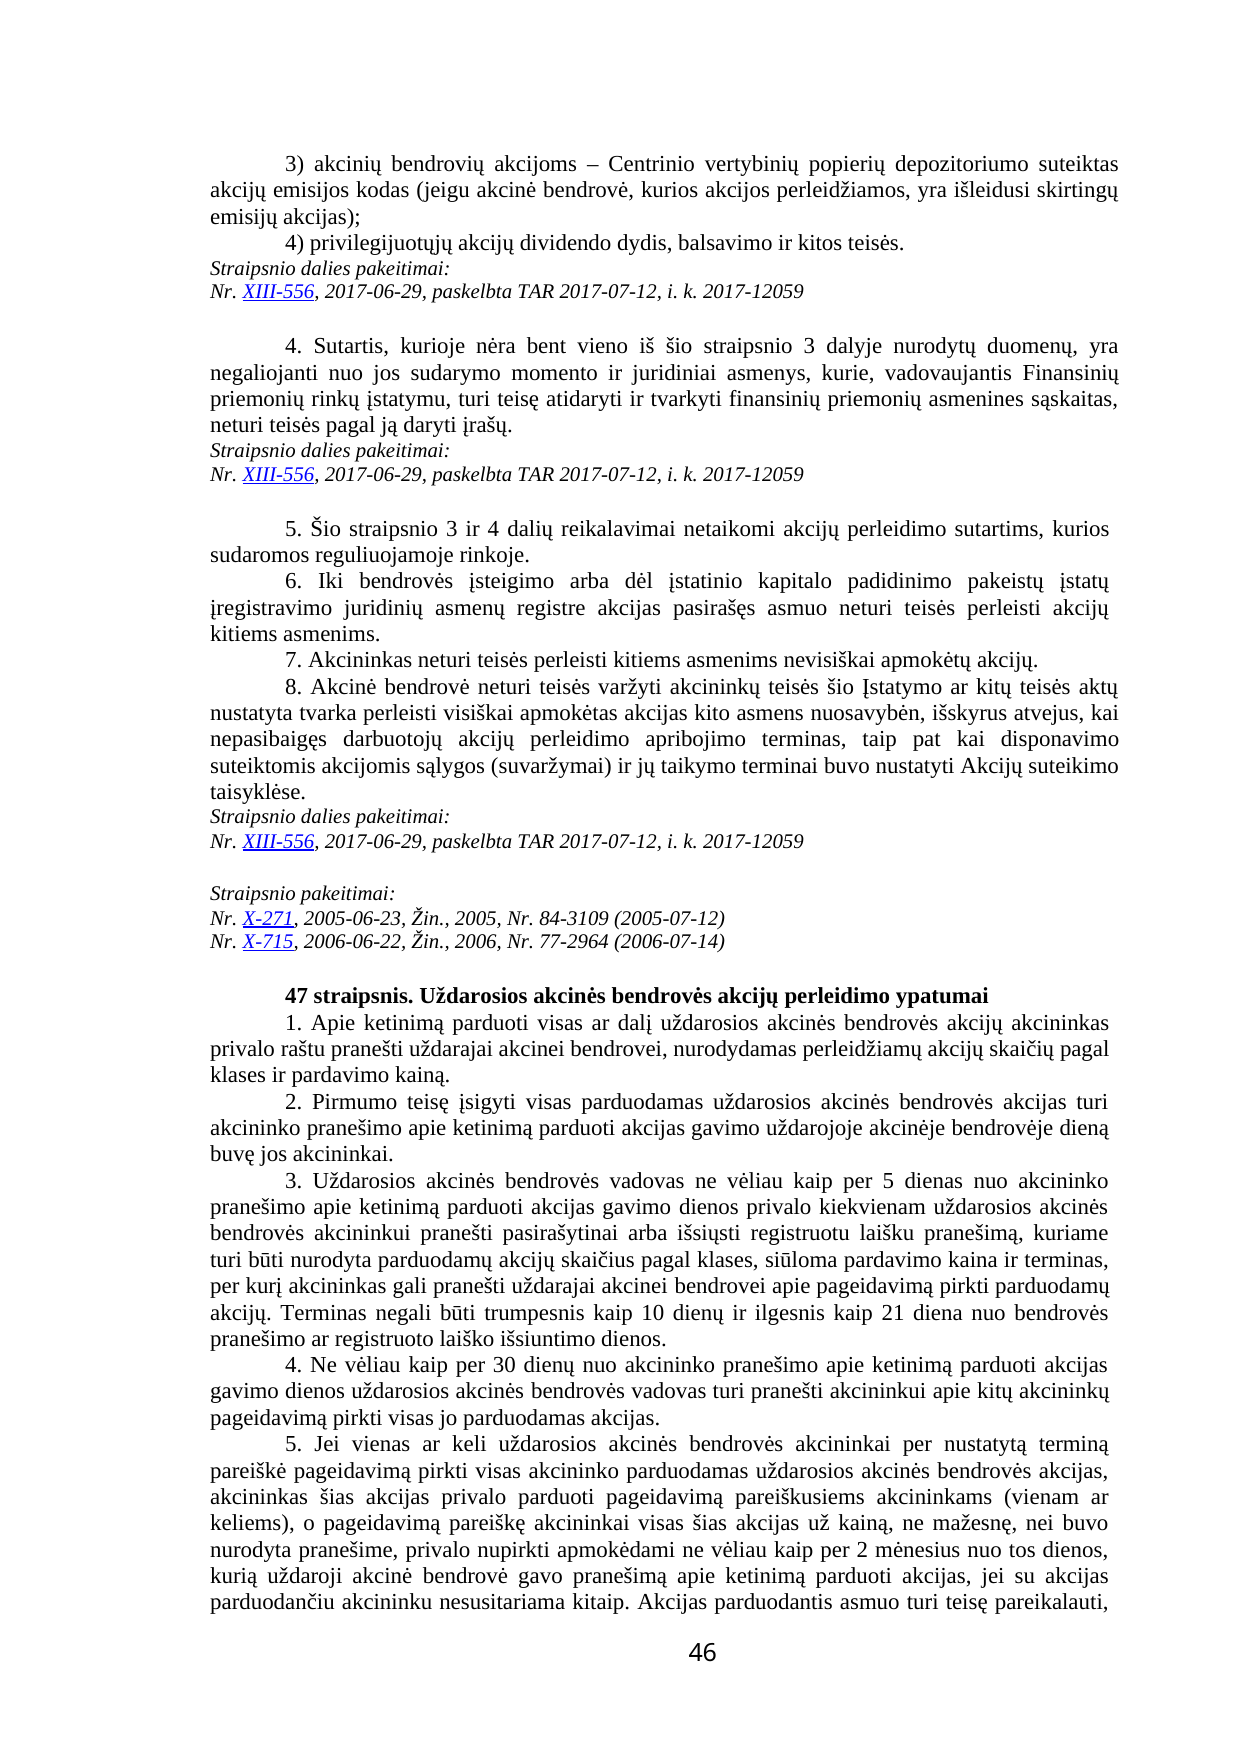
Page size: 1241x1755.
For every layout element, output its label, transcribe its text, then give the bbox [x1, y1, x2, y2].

text Straipsnio pakeitimai: [210, 881, 1111, 905]
text 5. Jei vienas ar keli uždarosios akcinės bendrovės akcininkai per nustatytą terminą pareiškė pageidavimą pirkti visas akcininko parduodamas uždarosios akcinės bendrovės akcijas, akcininkas šias akcijas privalo parduoti pageidavimą pareiškusiems akcininkams (vienam ar keliems), o pageidavimą pareiškę akcininkai visas šias akcijas už kainą, ne mažesnę, nei buvo nurodyta pranešime, privalo nupirkti apmokėdami ne vėliau kaip per 2 mėnesius nuo tos dienos, kurią uždaroji akcinė bendrovė gavo pranešimą apie ketinimą parduoti akcijas, jei su akcijas parduodančiu akcininku nesusitariama kitaip. Akcijas parduodantis asmuo turi teisę pareikalauti, [210, 1430, 1110, 1615]
text Straipsnio dalies pakeitimai: [210, 255, 1120, 279]
text Nr. XIII-556, 2017-06-29, paskelbta TAR 2017-07-12, i. k. 2017-12059 [210, 462, 1120, 486]
text Straipsnio dalies pakeitimai: [210, 804, 1120, 828]
text 47 straipsnis. Uždarosios akcinės bendrovės akcijų perleidimo ypatumai [210, 982, 1111, 1009]
text 8. Akcinė bendrovė neturi teisės varžyti akcininkų teisės šio Įstatymo ar kitų teisės aktų nustatyta tvarka perleisti visiškai apmokėtas akcijas kito asmens nuosavybėn, išskyrus atvejus, kai nepasibaigęs darbuotojų akcijų perleidimo apribojimo terminas, taip pat kai disponavimo suteiktomis akcijomis sąlygos (suvaržymai) ir jų taikymo terminai buvo nustatyti Akcijų suteikimo taisyklėse. [210, 673, 1120, 804]
text 4. Ne vėliau kaip per 30 dienų nuo akcininko pranešimo apie ketinimą parduoti akcijas gavimo dienos uždarosios akcinės bendrovės vadovas turi pranešti akcininkui apie kitų akcininkų pageidavimą pirkti visas jo parduodamas akcijas. [210, 1351, 1110, 1430]
text 1. Apie ketinimą parduoti visas ar dalį uždarosios akcinės bendrovės akcijų akcininkas privalo raštu pranešti uždarajai akcinei bendrovei, nurodydamas perleidžiamų akcijų skaičių pagal klases ir pardavimo kainą. [210, 1009, 1111, 1088]
text Nr. X-271, 2005-06-23, Žin., 2005, Nr. 84-3109 (2005-07-12) [210, 905, 1111, 929]
text Straipsnio dalies pakeitimai: [210, 438, 1120, 462]
text 2. Pirmumo teisę įsigyti visas parduodamas uždarosios akcinės bendrovės akcijas turi akcininko pranešimo apie ketinimą parduoti akcijas gavimo uždarojoje akcinėje bendrovėje dieną buvę jos akcininkai. [210, 1088, 1110, 1167]
text Nr. XIII-556, 2017-06-29, paskelbta TAR 2017-07-12, i. k. 2017-12059 [210, 828, 1120, 853]
text 6. Iki bendrovės įsteigimo arba dėl įstatinio kapitalo padidinimo pakeistų įstatų įregistravimo juridinių asmenų registre akcijas pasirašęs asmuo neturi teisės perleisti akcijų kitiems asmenims. [210, 567, 1111, 646]
text 5. Šio straipsnio 3 ir 4 dalių reikalavimai netaikomi akcijų perleidimo sutartims, kurios sudaromos reguliuojamoje rinkoje. [210, 514, 1111, 567]
text 3. Uždarosios akcinės bendrovės vadovas ne vėliau kaip per 5 dienas nuo akcininko pranešimo apie ketinimą parduoti akcijas gavimo dienos privalo kiekvienam uždarosios akcinės bendrovės akcininkui pranešti pasirašytinai arba išsiųsti registruotu laišku pranešimą, kuriame turi būti nurodyta parduodamų akcijų skaičius pagal klases, siūloma pardavimo kaina ir terminas, per kurį akcininkas gali pranešti uždarajai akcinei bendrovei apie pageidavimą pirkti parduodamų akcijų. Terminas negali būti trumpesnis kaip 10 dienų ir ilgesnis kaip 21 diena nuo bendrovės pranešimo ar registruoto laiško išsiuntimo dienos. [210, 1167, 1110, 1351]
text 4) privilegijuotųjų akcijų dividendo dydis, balsavimo ir kitos teisės. [210, 229, 1120, 255]
text 3) akcinių bendrovių akcijoms – Centrinio vertybinių popierių depozitoriumo suteiktas akcijų emisijos kodas (jeigu akcinė bendrovė, kurios akcijos perleidžiamos, yra išleidusi skirtingų emisijų akcijas); [210, 150, 1120, 229]
text 7. Akcininkas neturi teisės perleisti kitiems asmenims nevisiškai apmokėtų akcijų. [210, 646, 1111, 673]
text Nr. X-715, 2006-06-22, Žin., 2006, Nr. 77-2964 (2006-07-14) [210, 929, 1111, 953]
text 4. Sutartis, kurioje nėra bent vieno iš šio straipsnio 3 dalyje nurodytų duomenų, yra negaliojanti nuo jos sudarymo momento ir juridiniai asmenys, kurie, vadovaujantis Finansinių priemonių rinkų įstatymu, turi teisę atidaryti ir tvarkyti finansinių priemonių asmenines sąskaitas, neturi teisės pagal ją daryti įrašų. [210, 332, 1120, 438]
text Nr. XIII-556, 2017-06-29, paskelbta TAR 2017-07-12, i. k. 2017-12059 [210, 279, 1120, 303]
